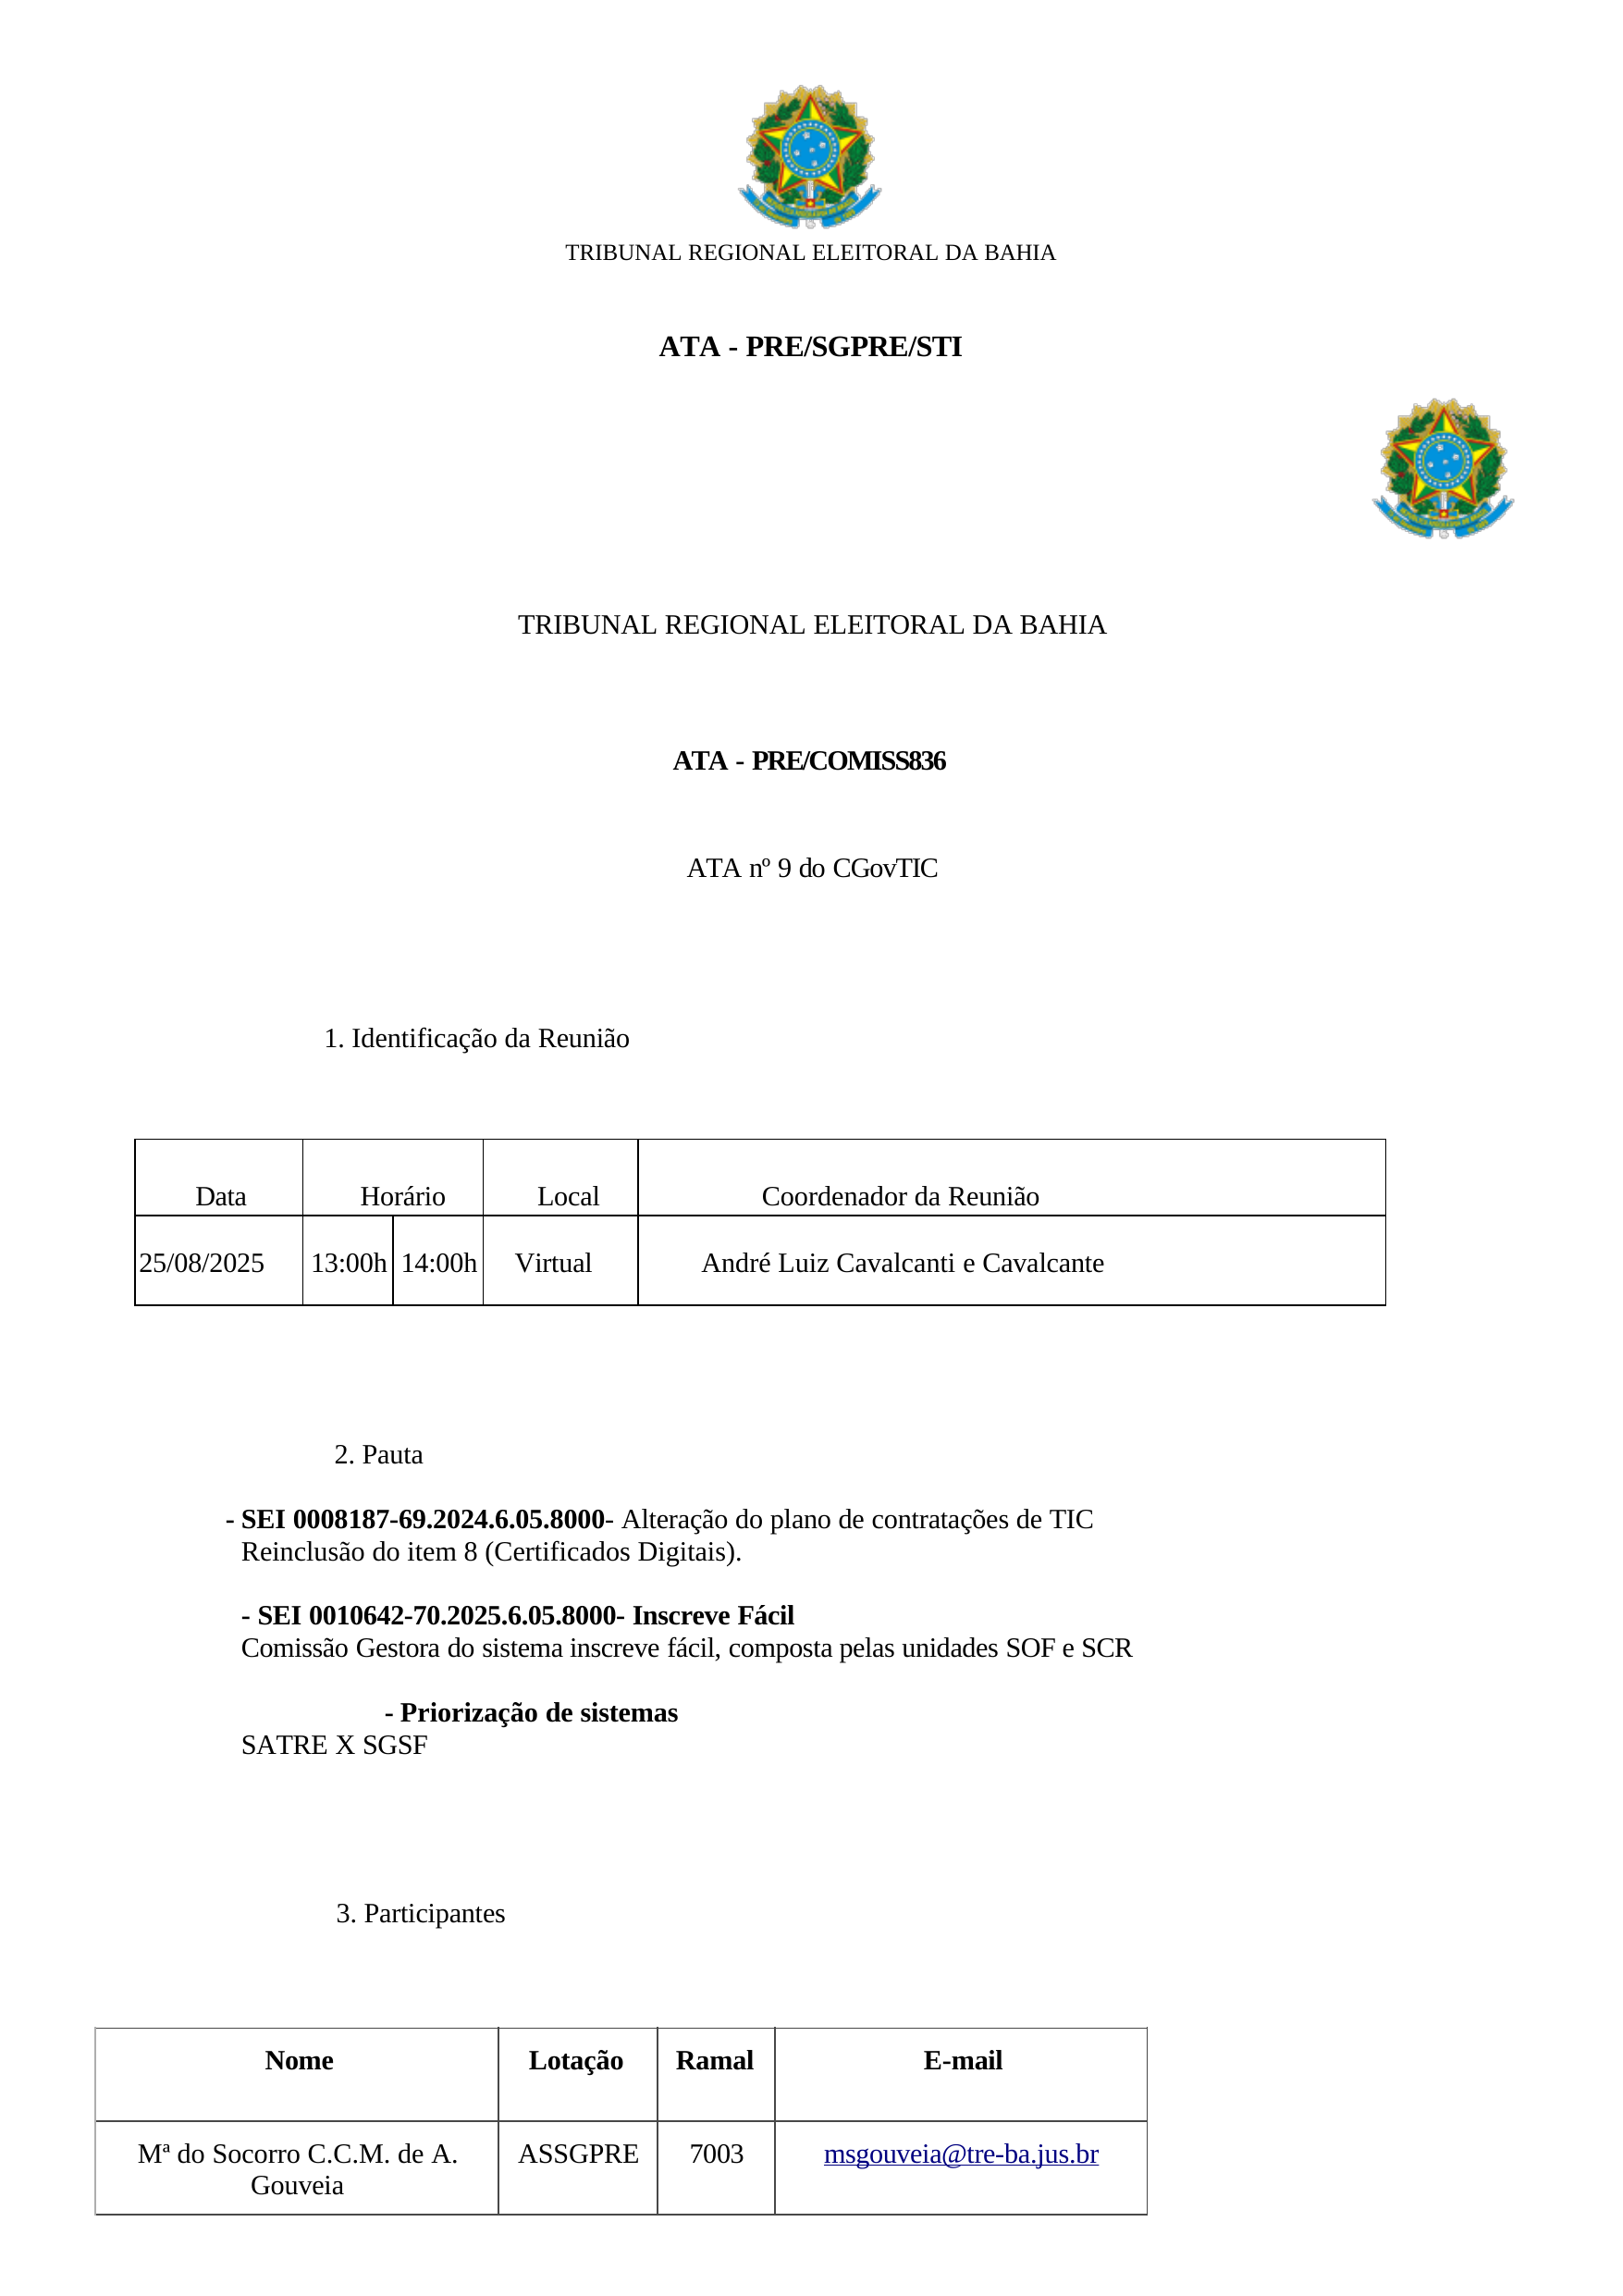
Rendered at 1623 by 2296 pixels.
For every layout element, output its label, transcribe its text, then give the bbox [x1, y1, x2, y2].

text SATRE X SGSF [241, 1728, 1541, 1760]
subtitle - SEI 0010642-70.2025.6.05.8000- Inscreve Fácil [241, 1599, 1541, 1631]
table_cell msgouveia@tre-ba.jus.br [776, 2122, 1147, 2214]
table_cell André Luiz Cavalcanti e Cavalcante [639, 1216, 1385, 1304]
text Comissão Gestora do sistema inscreve fácil, composta pelas unidades SOF e SCR [241, 1631, 1541, 1663]
text TRIBUNAL REGIONAL ELEITORAL DA BAHIA [85, 608, 1540, 639]
list SEI 0008187-69.2024.6.05.8000- Alteração do plano de contratações de TIC Reinclusão do item 8 (Certificados Digitais). [225, 1502, 1097, 1566]
table_header Nome [96, 2029, 498, 2120]
table_header Ramal [658, 2029, 774, 2120]
table_cell Virtual [484, 1216, 637, 1304]
subtitle ATA - PRE/COMISS836 [81, 744, 1539, 776]
table_header E-mail [776, 2029, 1147, 2120]
table_cell 14:00h [394, 1216, 483, 1304]
text ATA - PRE/SGPRE/STI [85, 328, 1537, 363]
table_header Local [484, 1140, 637, 1215]
list Participantes [336, 1896, 1541, 1929]
table_cell 7003 [658, 2122, 774, 2214]
table_cell ASSGPRE [499, 2122, 657, 2214]
table_cell Mª do Socorro C.C.M. de A. Gouveia [96, 2122, 498, 2214]
list Pauta [334, 1438, 1541, 1470]
table_header Coordenador da Reunião [639, 1140, 1385, 1215]
table_cell 13:00h [303, 1216, 392, 1304]
table_cell 25/08/2025 [136, 1216, 302, 1304]
table_header Data [136, 1140, 302, 1215]
text ATA nº 9 do CGovTIC [86, 851, 1540, 883]
table_header Horário [303, 1140, 483, 1215]
list Identificação da Reunião [324, 1021, 1541, 1054]
table_header Lotação [499, 2029, 657, 2120]
text TRIBUNAL REGIONAL ELEITORAL DA BAHIA [85, 239, 1536, 265]
list Priorização de sistemas [385, 1696, 1541, 1728]
